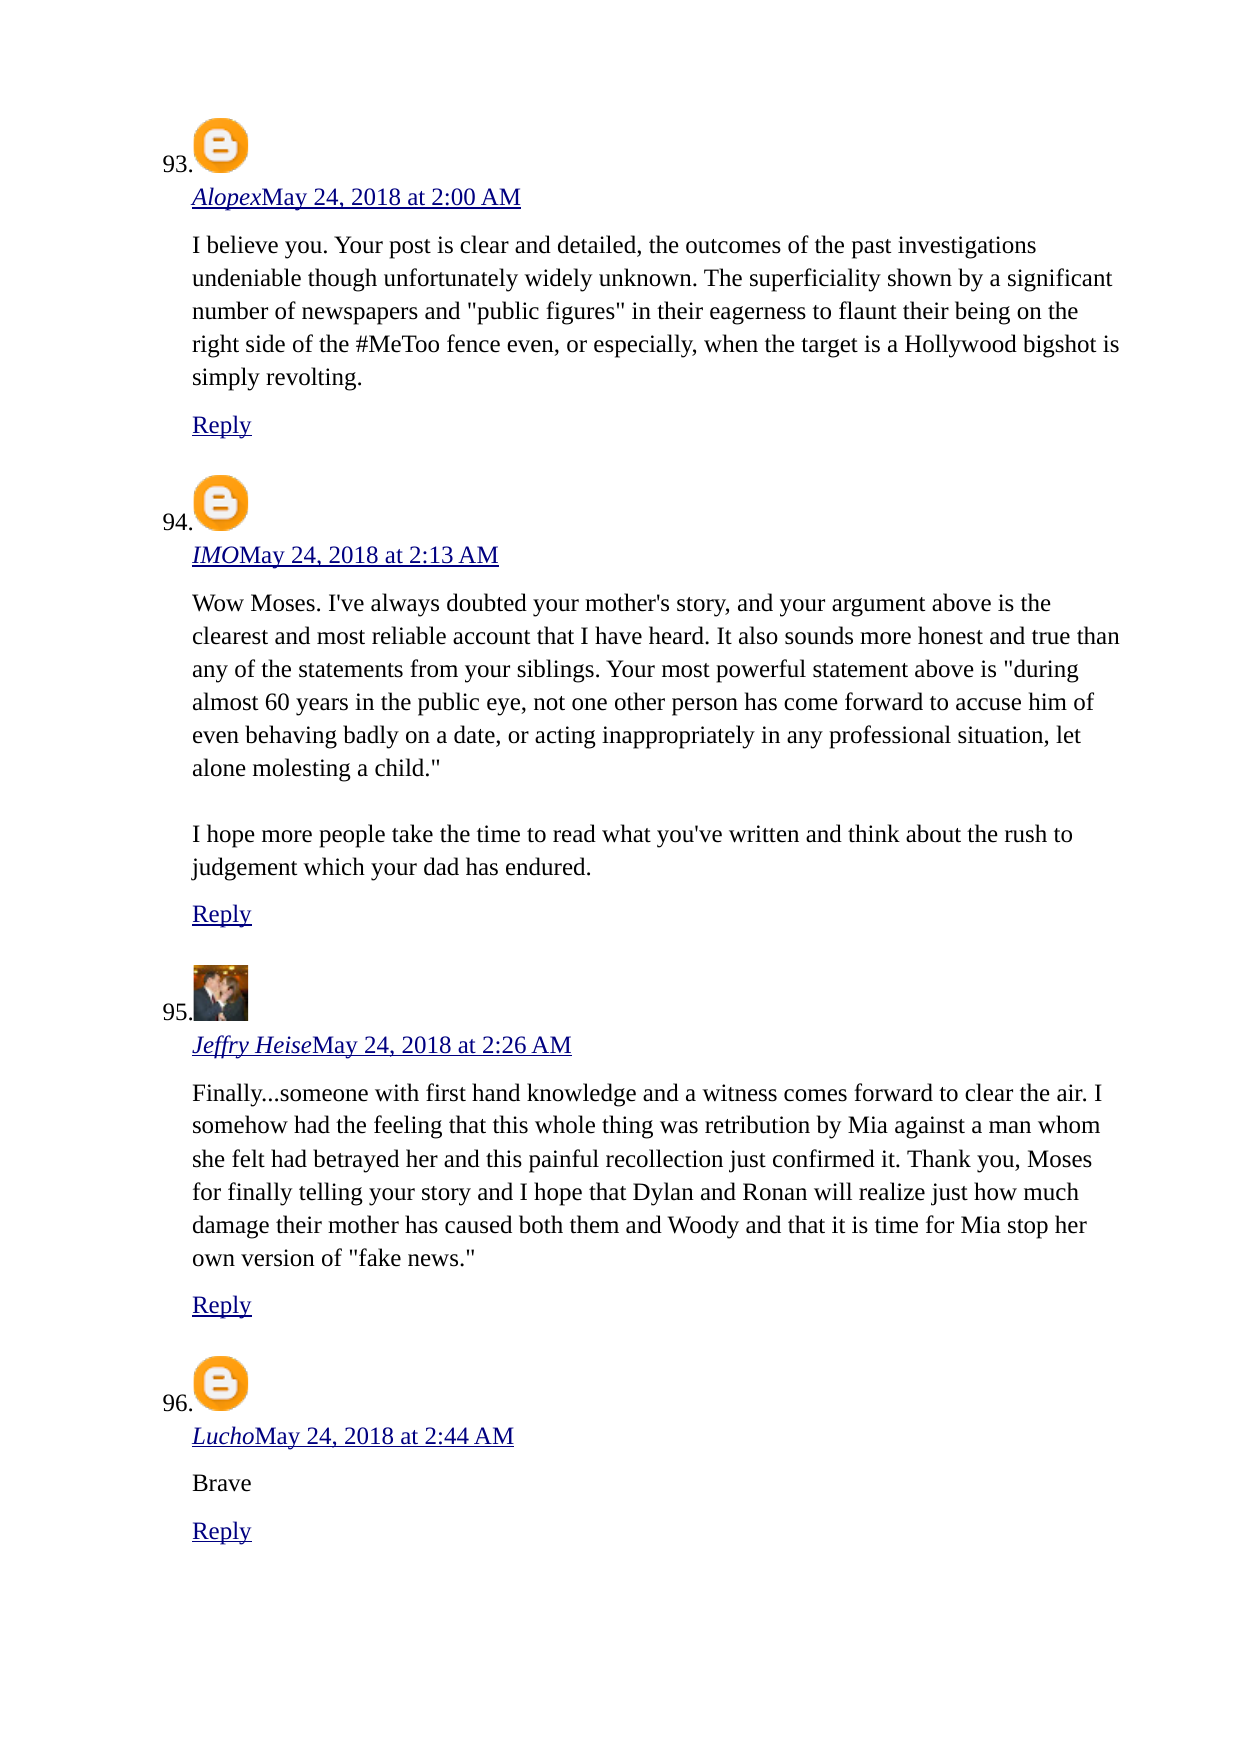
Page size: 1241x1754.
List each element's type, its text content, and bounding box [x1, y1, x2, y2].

list Reply [162, 410, 1122, 438]
list IMOMay 24, 2018 at 2:13 AM [162, 540, 1122, 569]
list Reply [162, 1290, 1122, 1319]
list Wow Moses. I've always doubted your mother's story, and your argument above is the clearest and most reliable account that I have heard. It also sounds more honest and true than any of the statements from your siblings. Your most powerful statement above is "during almost 60 years in the public eye, not one other person has come forward to accuse him of even behaving badly on a date, or acting inappropriately in any professional situation, let alone molesting a child." I hope more people take the time to read what you've written and think about the rush to judgement which your dad has endured. [162, 588, 1122, 881]
list Brave [162, 1468, 1122, 1497]
list I believe you. Your post is clear and detailed, the outcomes of the past investigations undeniable though unfortunately widely unknown. The superficiality shown by a significant number of newspapers and "public figures" in their eagerness to flaunt their being on the right side of the #MeToo fence even, or especially, when the target is a Hollywood bigshot is simply revolting. [162, 230, 1122, 391]
picture [193, 475, 249, 531]
list LuchoMay 24, 2018 at 2:44 AM [162, 1421, 1122, 1449]
list AlopexMay 24, 2018 at 2:00 AM [162, 182, 1122, 211]
list Reply [162, 899, 1122, 928]
picture [193, 965, 249, 1021]
list Finally...someone with first hand knowledge and a witness comes forward to clear the air. I somehow had the feeling that this whole thing was retribution by Mia against a man whom she felt had betrayed her and this painful recollection just confirmed it. Thank you, Moses for finally telling your story and I hope that Dylan and Ronan will realize just how much damage their mother has caused both them and Woody and that it is time for Mia stop her own version of "fake news." [162, 1078, 1122, 1271]
picture [193, 118, 249, 173]
picture [193, 1356, 249, 1411]
list Reply [162, 1516, 1122, 1545]
list Jeffry HeiseMay 24, 2018 at 2:26 AM [162, 1030, 1122, 1059]
